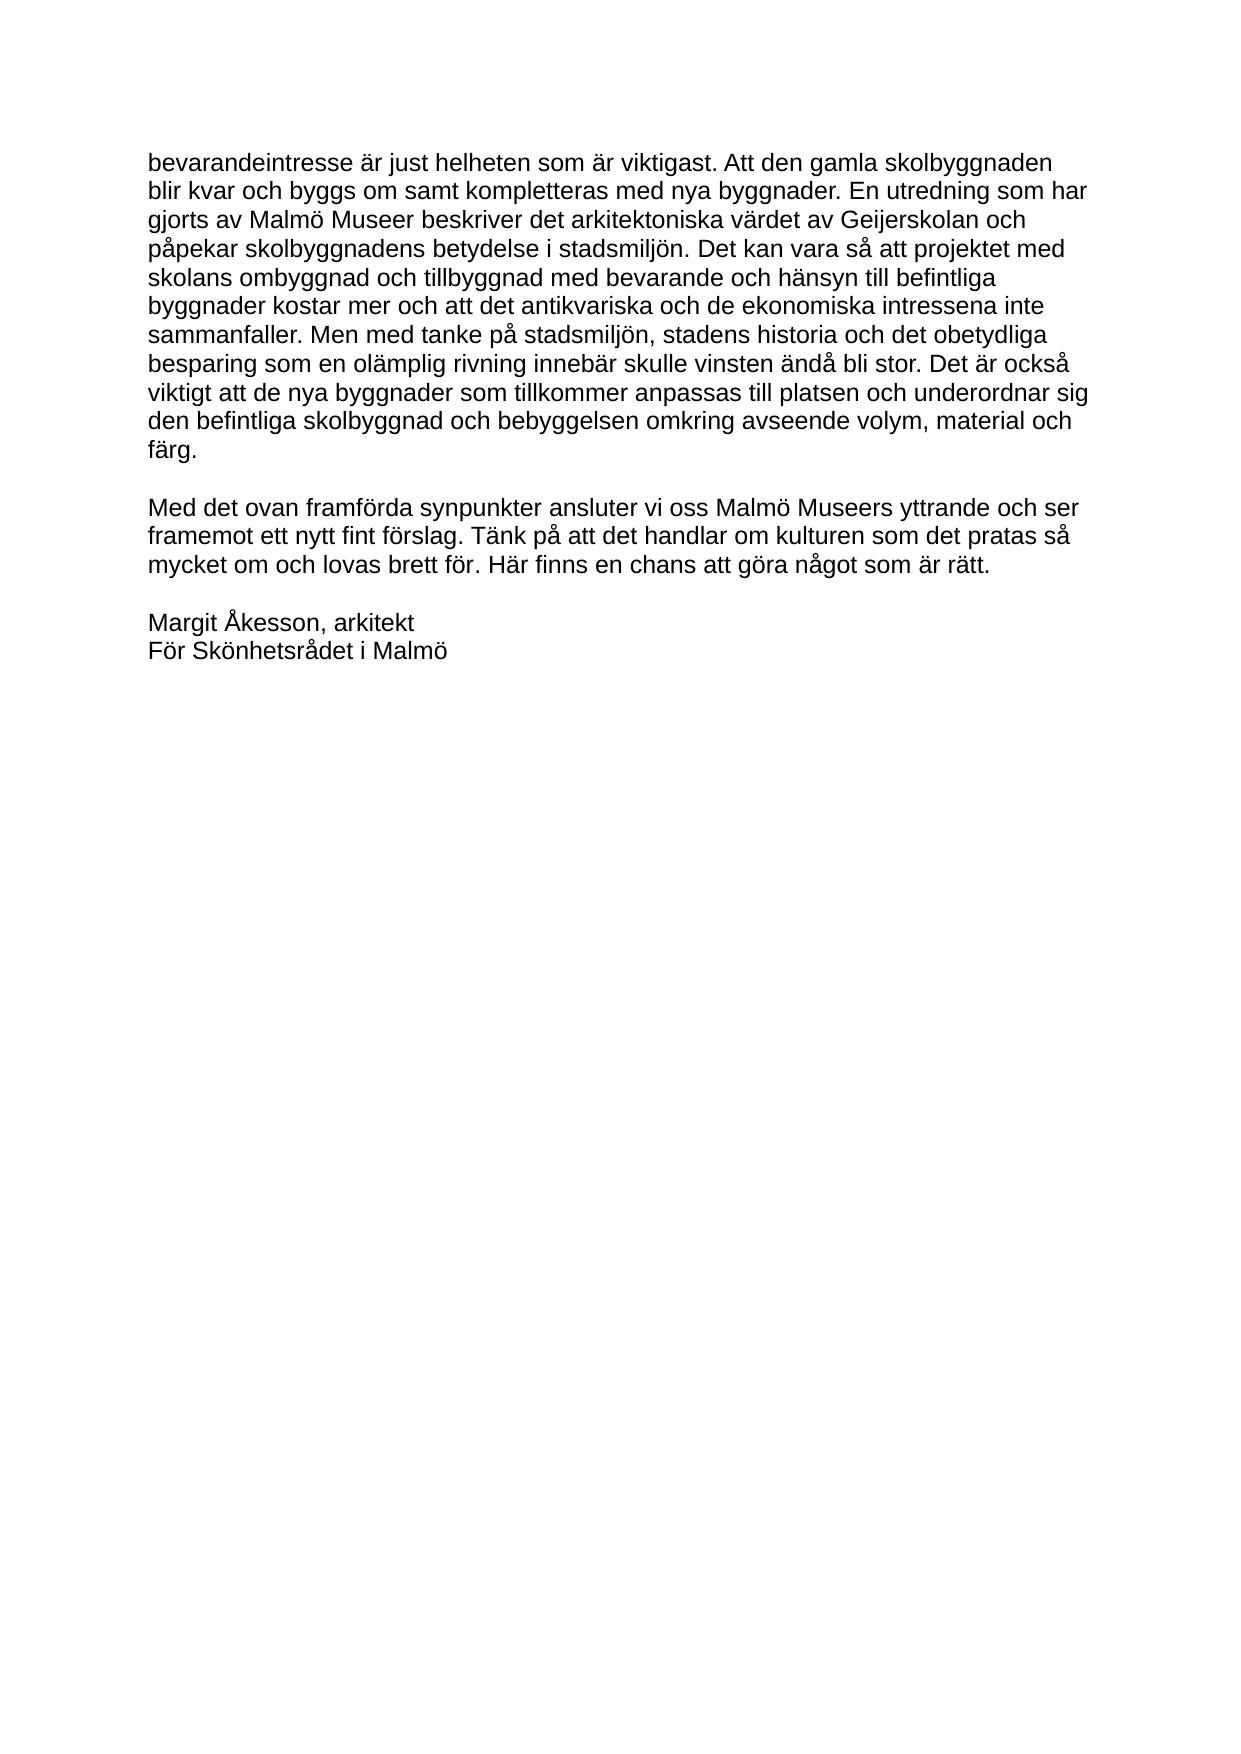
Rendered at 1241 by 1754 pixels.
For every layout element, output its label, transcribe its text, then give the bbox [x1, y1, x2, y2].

text Med det ovan framförda synpunkter ansluter vi oss Malmö Museers yttrande och ser framemot ett nytt fint förslag. Tänk på att det handlar om kulturen som det pratas så mycket om och lovas brett för. Här finns en chans att göra något som är rätt. [148, 493, 1093, 579]
text bevarandeintresse är just helheten som är viktigast. Att den gamla skolbyggnaden blir kvar och byggs om samt kompletteras med nya byggnader. En utredning som har gjorts av Malmö Museer beskriver det arkitektoniska värdet av Geijerskolan och påpekar skolbyggnadens betydelse i stadsmiljön. Det kan vara så att projektet med skolans ombyggnad och tillbyggnad med bevarande och hänsyn till befintliga byggnader kostar mer och att det antikvariska och de ekonomiska intressena inte sammanfaller. Men med tanke på stadsmiljön, stadens historia och det obetydliga besparing som en olämplig rivning innebär skulle vinsten ändå bli stor. Det är också viktigt att de nya byggnader som tillkommer anpassas till platsen och underordnar sig den befintliga skolbyggnad och bebyggelsen omkring avseende volym, material och färg. [148, 148, 1093, 464]
text För Skönhetsrådet i Malmö [148, 636, 1093, 665]
text Margit Åkesson, arkitekt [148, 608, 1093, 636]
